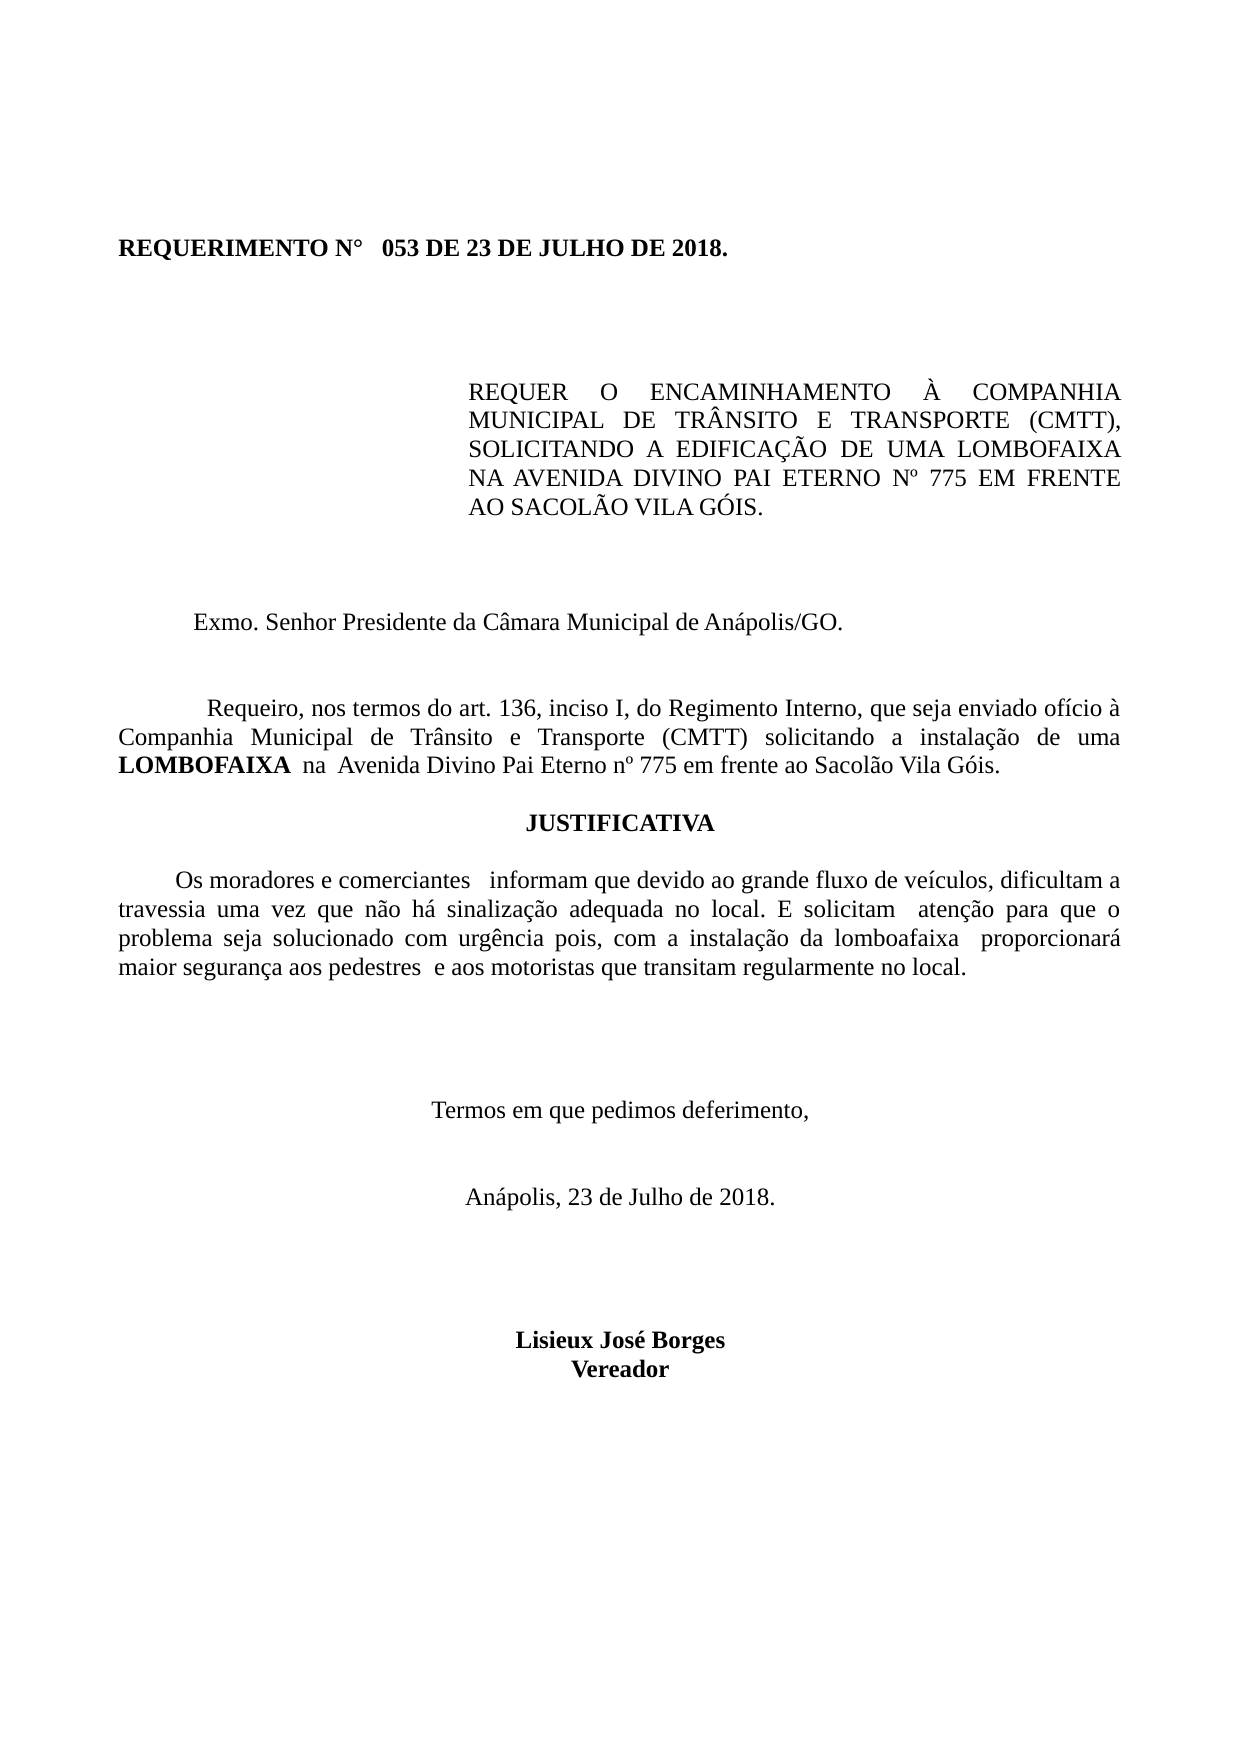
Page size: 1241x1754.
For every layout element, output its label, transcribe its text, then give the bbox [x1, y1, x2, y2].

text Vereador [118, 1354, 1122, 1383]
text REQUERIMENTO N° 053 DE 23 DE JULHO DE 2018. [118, 233, 1122, 262]
text Anápolis, 23 de Julho de 2018. [118, 1182, 1122, 1211]
text JUSTIFICATIVA [118, 808, 1122, 837]
text Requeiro, nos termos do art. 136, inciso I, do Regimento Interno, que seja enviado ofício à Companhia Municipal de Trânsito e Transporte (CMTT) solicitando a instalação de uma LOMBOFAIXA na Avenida Divino Pai Eterno nº 775 em frente ao Sacolão Vila Góis. [118, 693, 1122, 779]
text Termos em que pedimos deferimento, [118, 1096, 1122, 1124]
text REQUER O ENCAMINHAMENTO À COMPANHIA MUNICIPAL DE TRÂNSITO E TRANSPORTE (CMTT), SOLICITANDO A EDIFICAÇÃO DE UMA LOMBOFAIXA NA AVENIDA DIVINO PAI ETERNO Nº 775 EM FRENTE AO SACOLÃO VILA GÓIS. [468, 377, 1122, 521]
text Os moradores e comerciantes informam que devido ao grande fluxo de veículos, dificultam a travessia uma vez que não há sinalização adequada no local. E solicitam atenção para que o problema seja solucionado com urgência pois, com a instalação da lomboafaixa proporcionará maior segurança aos pedestres e aos motoristas que transitam regularmente no local. [118, 866, 1122, 981]
text Exmo. Senhor Presidente da Câmara Municipal de Anápolis/GO. [118, 607, 1122, 636]
text Lisieux José Borges [118, 1326, 1122, 1354]
